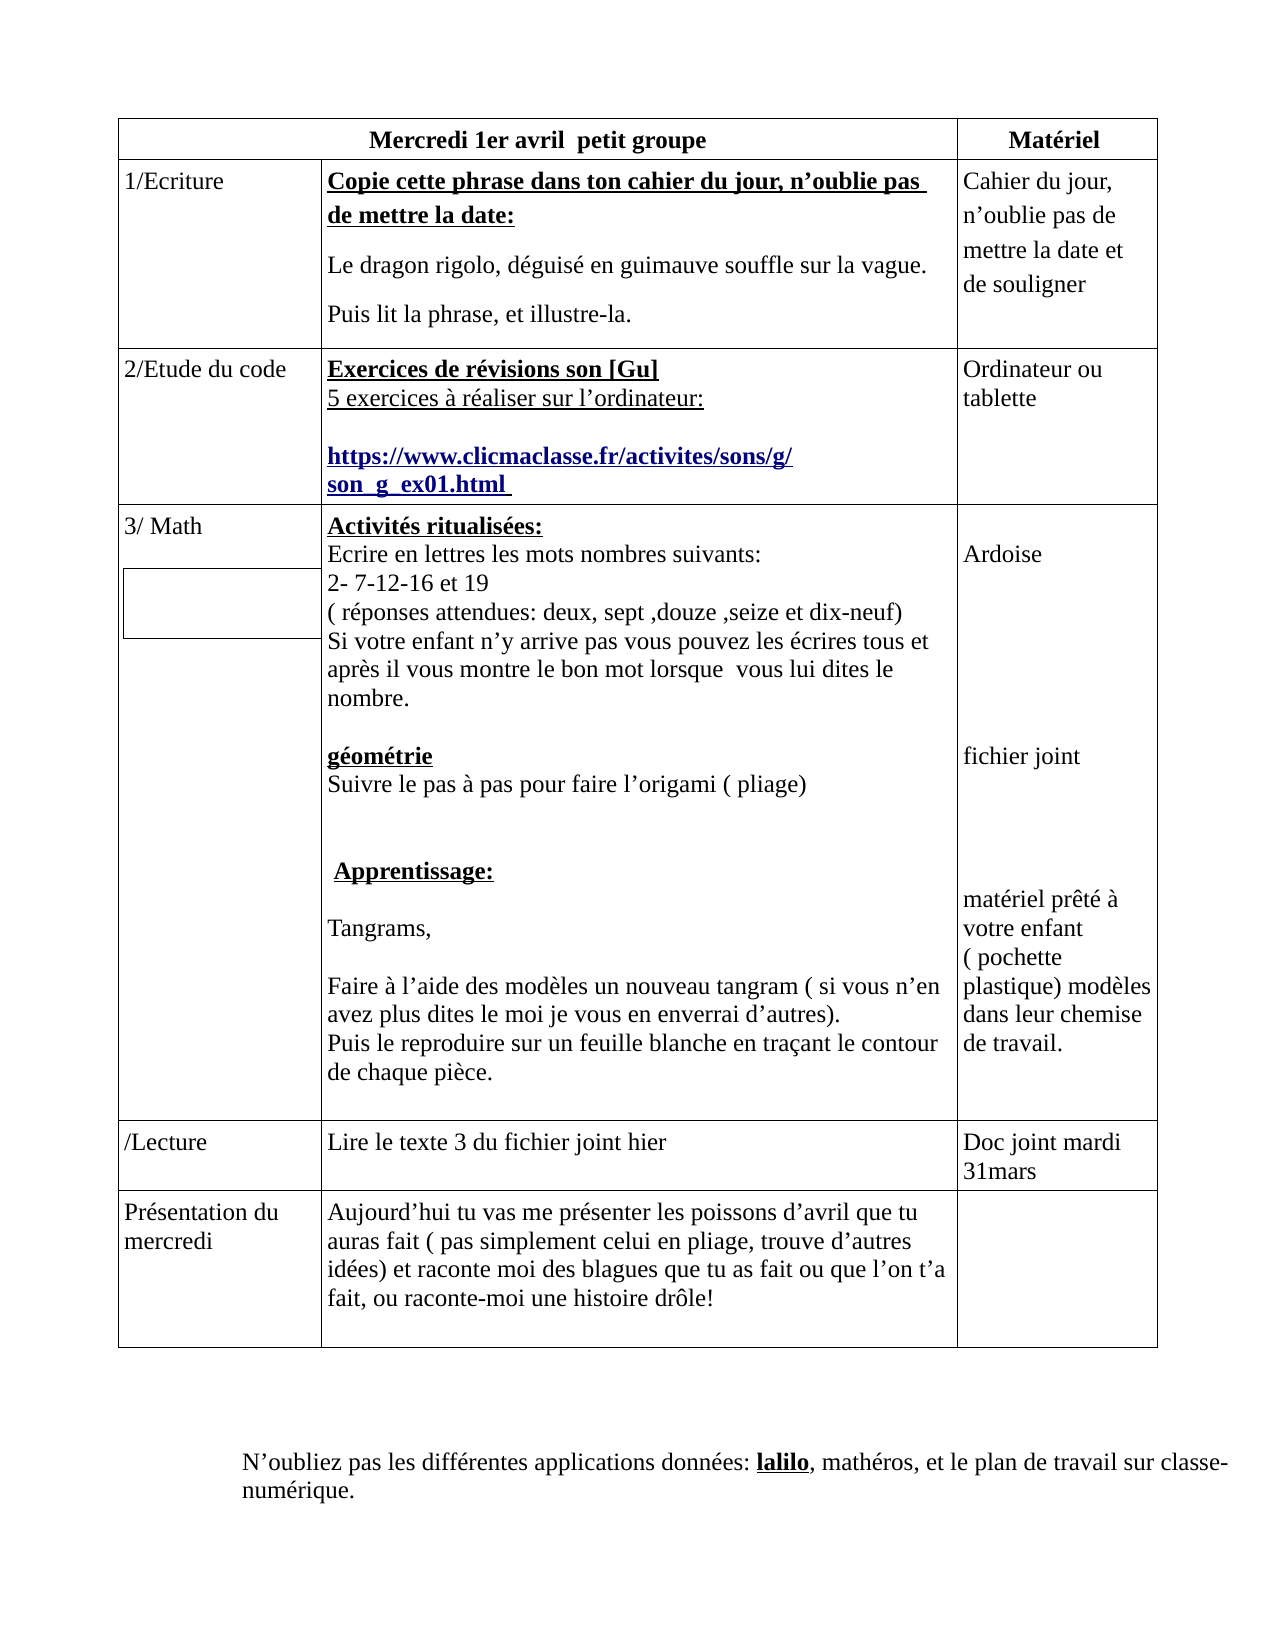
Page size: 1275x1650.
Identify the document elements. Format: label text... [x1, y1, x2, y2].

table_cell Ardoise fichier joint matériel prêté à votre enfant ( pochette plastique) modèles dans leur chemise de travail. [958, 505, 1157, 1120]
table_cell Ordinateur ou tablette [958, 349, 1157, 504]
table_cell /Lecture [119, 1121, 321, 1190]
table_cell Présentation du mercredi [119, 1191, 321, 1347]
table_cell 1/Ecriture [119, 160, 321, 348]
table_cell Exercices de révisions son [Gu] 5 exercices à réaliser sur l’ordinateur: https://www.clicmaclasse.fr/activites/sons/g/son_g_ex01.html [322, 349, 957, 504]
table_cell 2/Etude du code [119, 349, 321, 504]
table_cell [958, 1191, 1157, 1347]
table_cell Activités ritualisées: Ecrire en lettres les mots nombres suivants: 2- 7-12-16 et 19 ( réponses attendues: deux, sept ,douze ,seize et dix-neuf) Si votre enfant n’y arrive pas vous pouvez les écrires tous et après il vous montre le bon mot lorsque vous lui dites le nombre. géométrie Suivre le pas à pas pour faire l’origami ( pliage) Apprentissage: Tangrams, Faire à l’aide des modèles un nouveau tangram ( si vous n’en avez plus dites le moi je vous en enverrai d’autres). Puis le reproduire sur un feuille blanche en traçant le contour de chaque pièce. [322, 505, 957, 1120]
table_cell Doc joint mardi 31mars [958, 1121, 1157, 1190]
table_header Matériel [958, 119, 1157, 159]
table_cell Copie cette phrase dans ton cahier du jour, n’oublie pas de mettre la date: Le dragon rigolo, déguisé en guimauve souffle sur la vague. Puis lit la phrase, et illustre-la. [322, 160, 957, 348]
table_cell Lire le texte 3 du fichier joint hier [322, 1121, 957, 1190]
table_cell Aujourd’hui tu vas me présenter les poissons d’avril que tu auras fait ( pas simplement celui en pliage, trouve d’autres idées) et raconte moi des blagues que tu as fait ou que l’on t’a fait, ou raconte-moi une histoire drôle! [322, 1191, 957, 1347]
table_header Mercredi 1er avril petit groupe [119, 119, 957, 159]
table_header [124, 569, 321, 638]
table_cell Cahier du jour, n’oublie pas de mettre la date et de souligner [958, 160, 1157, 348]
table_cell 3/ Math [119, 505, 321, 1120]
